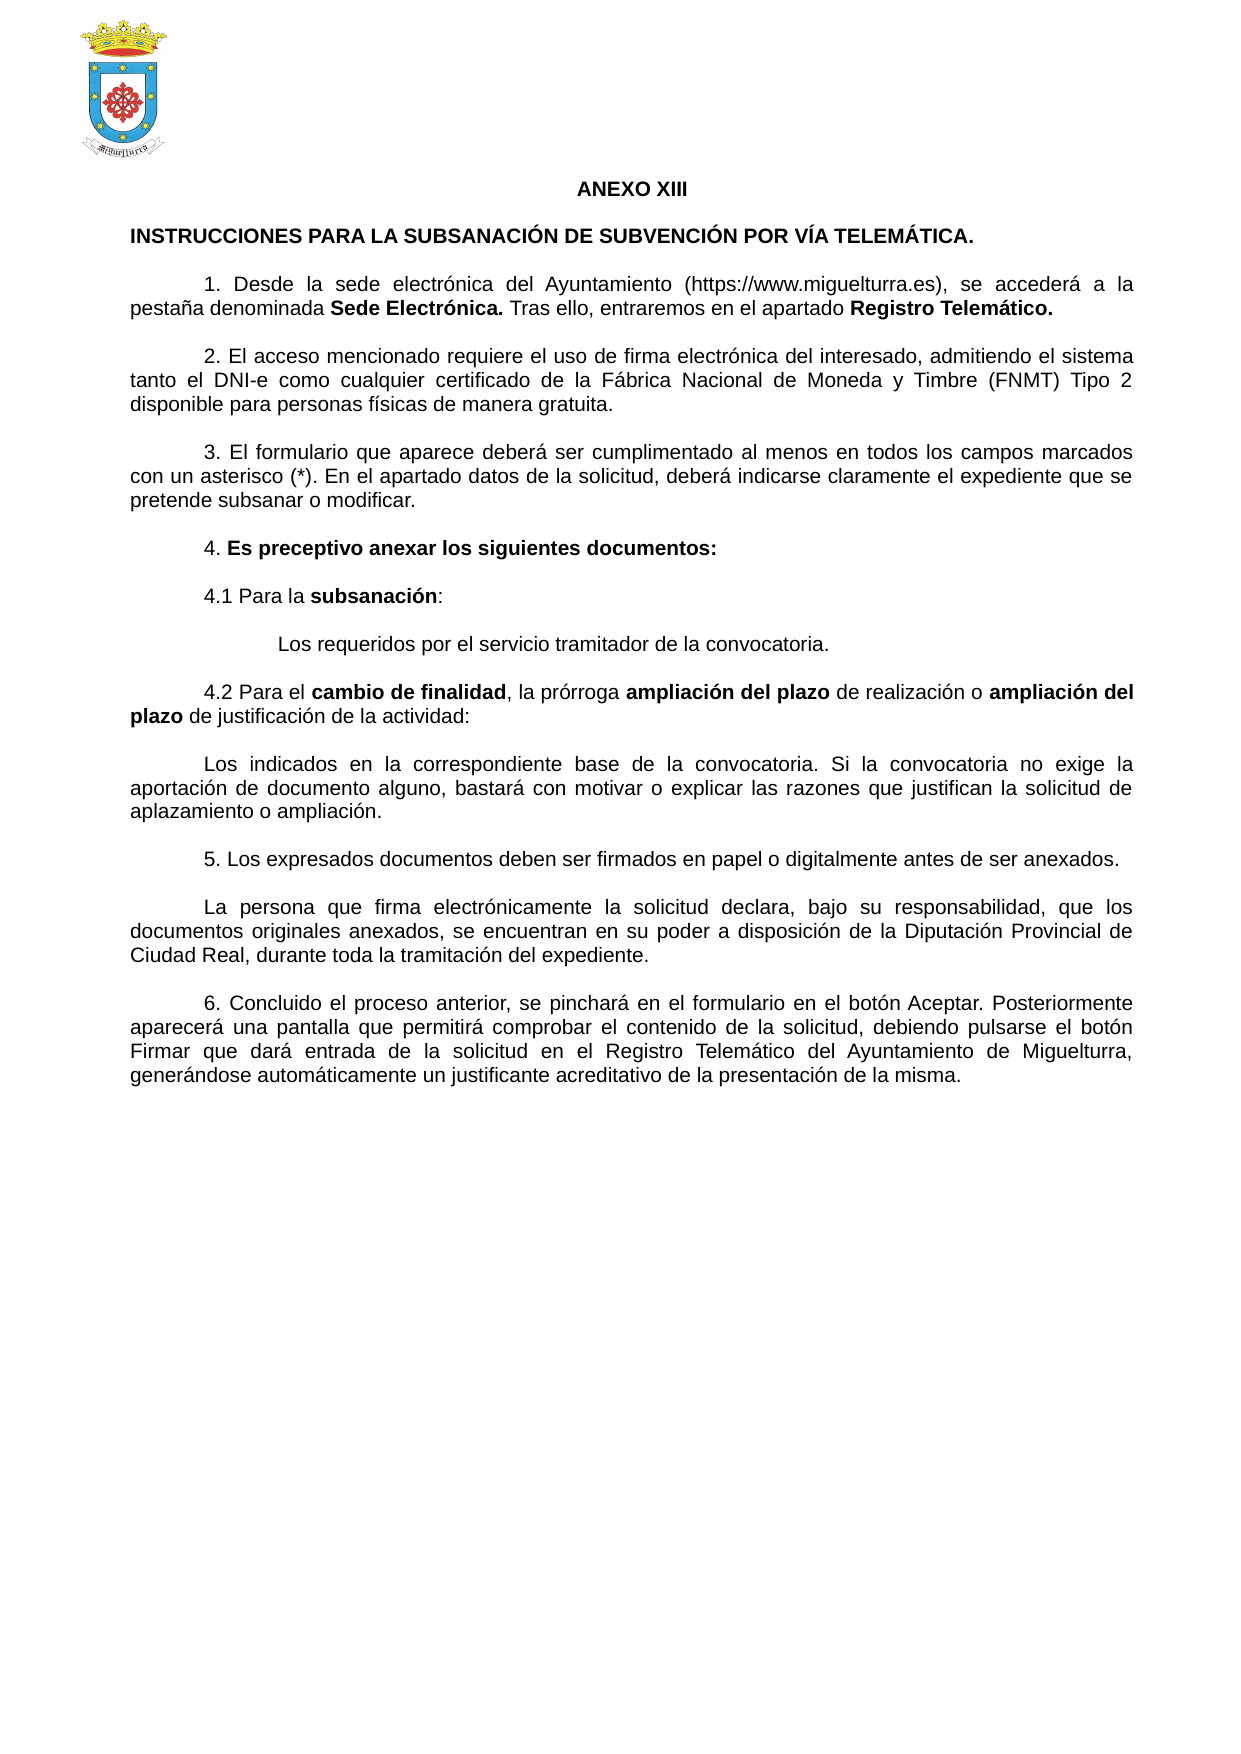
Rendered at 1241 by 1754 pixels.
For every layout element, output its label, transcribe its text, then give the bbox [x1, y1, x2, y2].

picture [71, 12, 176, 166]
text La persona que firma electrónicamente la solicitud declara, bajo su responsabilidad, que los documentos originales anexados, se encuentran en su poder a disposición de la Diputación Provincial de Ciudad Real, durante toda la tramitación del expediente. [130, 895, 1134, 967]
text 1. Desde la sede electrónica del Ayuntamiento (https://www.miguelturra.es), se accederá a la pestaña denominada Sede Electrónica. Tras ello, entraremos en el apartado Registro Telemático. [130, 272, 1134, 320]
text 2. El acceso mencionado requiere el uso de firma electrónica del interesado, admitiendo el sistema tanto el DNI-e como cualquier certificado de la Fábrica Nacional de Moneda y Timbre (FNMT) Tipo 2 disponible para personas físicas de manera gratuita. [130, 344, 1134, 416]
text 6. Concluido el proceso anterior, se pinchará en el formulario en el botón Aceptar. Posteriormente aparecerá una pantalla que permitirá comprobar el contenido de la solicitud, debiendo pulsarse el botón Firmar que dará entrada de la solicitud en el Registro Telemático del Ayuntamiento de Miguelturra, generándose automáticamente un justificante acreditativo de la presentación de la misma. [130, 991, 1134, 1087]
text 5. Los expresados documentos deben ser firmados en papel o digitalmente antes de ser anexados. [130, 847, 1134, 871]
text ANEXO XIII [130, 176, 1134, 200]
text INSTRUCCIONES PARA LA SUBSANACIÓN DE SUBVENCIÓN POR VÍA TELEMÁTICA. [130, 224, 1134, 248]
text 4.1 Para la subsanación: [130, 584, 1134, 608]
text 3. El formulario que aparece deberá ser cumplimentado al menos en todos los campos marcados con un asterisco (*). En el apartado datos de la solicitud, deberá indicarse claramente el expediente que se pretende subsanar o modificar. [130, 440, 1134, 512]
text Los requeridos por el servicio tramitador de la convocatoria. [130, 632, 1134, 656]
text Los indicados en la correspondiente base de la convocatoria. Si la convocatoria no exige la aportación de documento alguno, bastará con motivar o explicar las razones que justifican la solicitud de aplazamiento o ampliación. [130, 751, 1134, 823]
text 4.2 Para el cambio de finalidad, la prórroga ampliación del plazo de realización o ampliación del plazo de justificación de la actividad: [130, 679, 1134, 727]
text 4. Es preceptivo anexar los siguientes documentos: [130, 536, 1134, 560]
